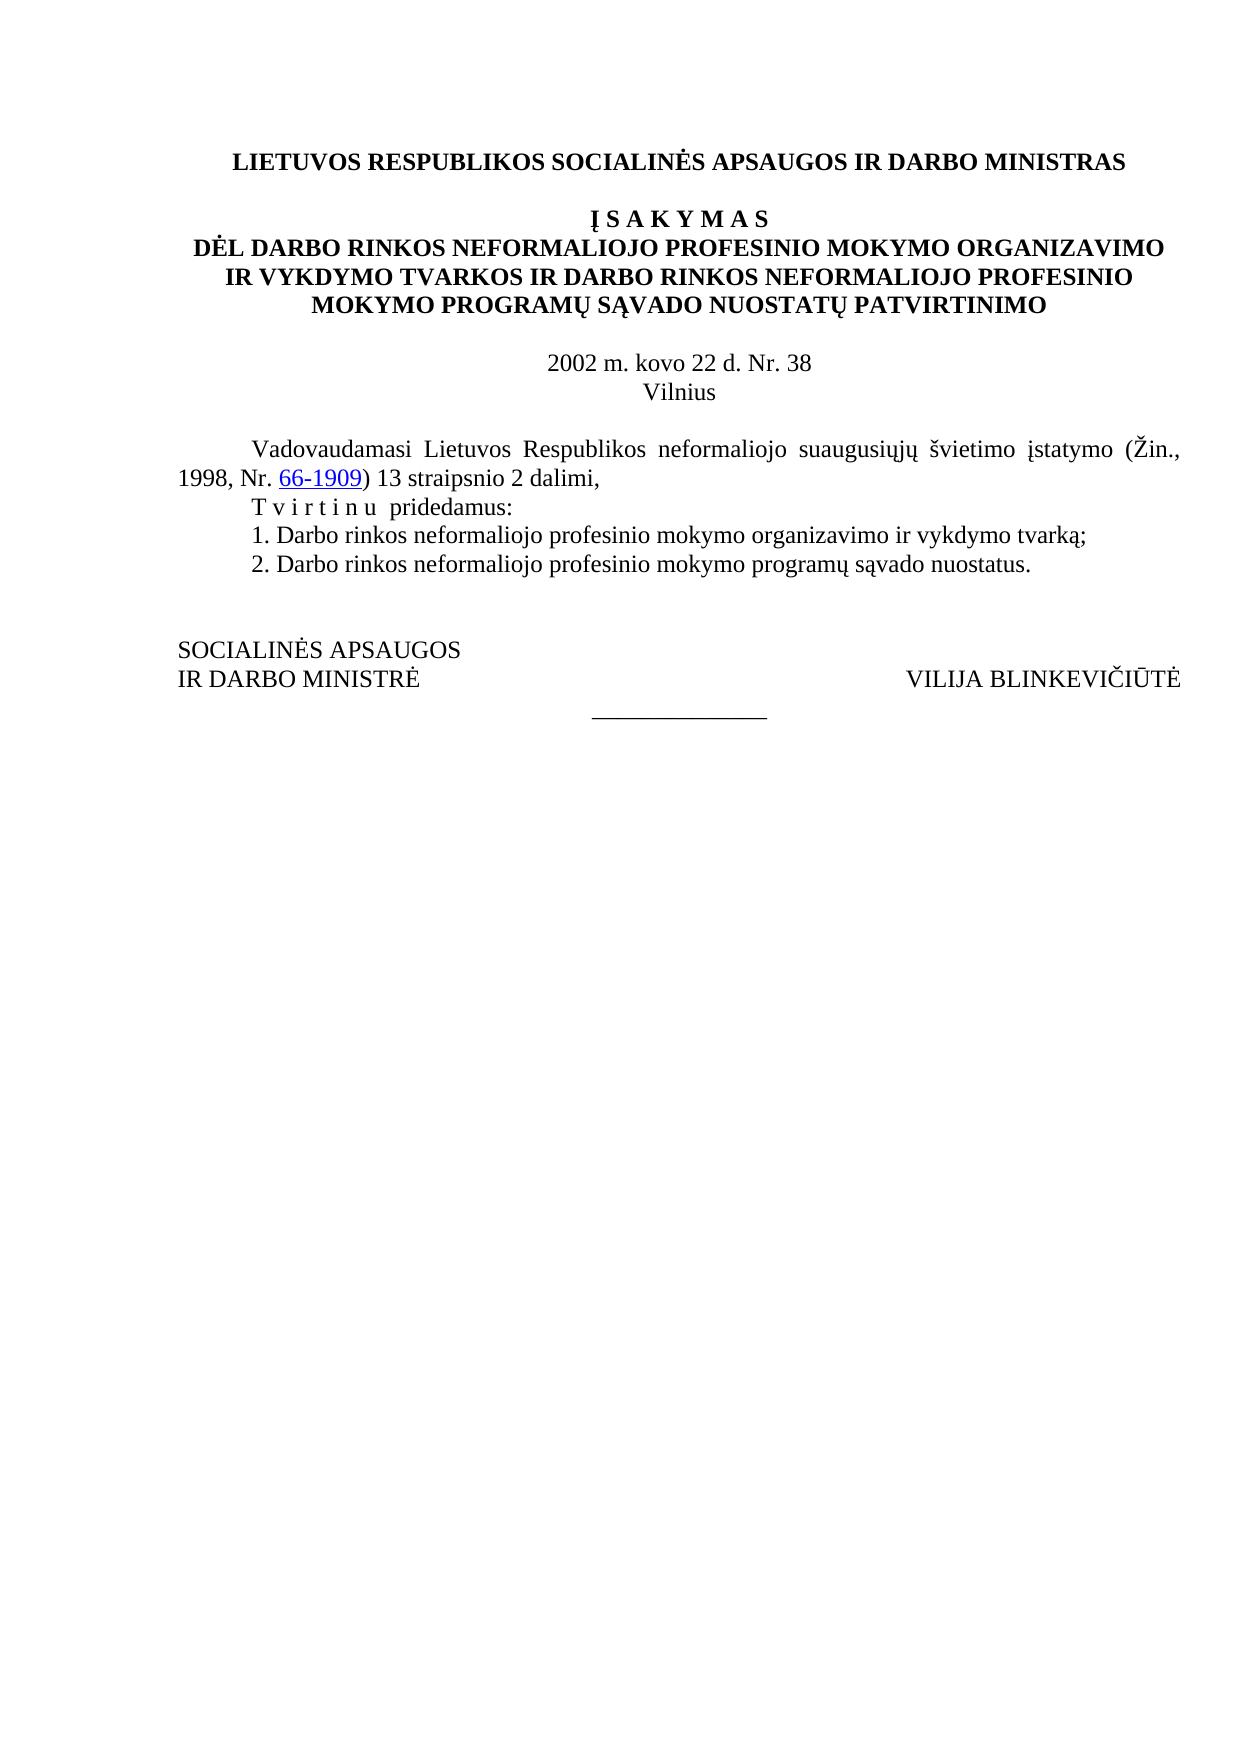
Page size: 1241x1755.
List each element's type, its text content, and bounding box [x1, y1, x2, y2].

text DĖL DARBO RINKOS NEFORMALIOJO PROFESINIO MOKYMO ORGANIZAVIMO IR VYKDYMO TVARKOS IR DARBO RINKOS NEFORMALIOJO PROFESINIO MOKYMO PROGRAMŲ SĄVADO NUOSTATŲ PATVIRTINIMO [177, 233, 1181, 319]
text 2002 m. kovo 22 d. Nr. 38 [177, 348, 1181, 377]
text Tvirtinu pridedamus: [177, 492, 1181, 521]
text IR DARBO MINISTRĖ VILIJA BLINKEVIČIŪTĖ [177, 664, 1181, 693]
text Į S A K Y M A S [177, 204, 1181, 233]
text ______________ [177, 693, 1181, 722]
text Vadovaudamasi Lietuvos Respublikos neformaliojo suaugusiųjų švietimo įstatymo (Žin., 1998, Nr. 66-1909) 13 straipsnio 2 dalimi, [177, 434, 1181, 492]
text LIETUVOS RESPUBLIKOS SOCIALINĖS APSAUGOS IR DARBO MINISTRAS [177, 147, 1181, 176]
text SOCIALINĖS APSAUGOS [177, 636, 1181, 664]
text Vilnius [177, 377, 1181, 406]
text 1. Darbo rinkos neformaliojo profesinio mokymo organizavimo ir vykdymo tvarką; [177, 521, 1181, 549]
text 2. Darbo rinkos neformaliojo profesinio mokymo programų sąvado nuostatus. [177, 549, 1181, 578]
